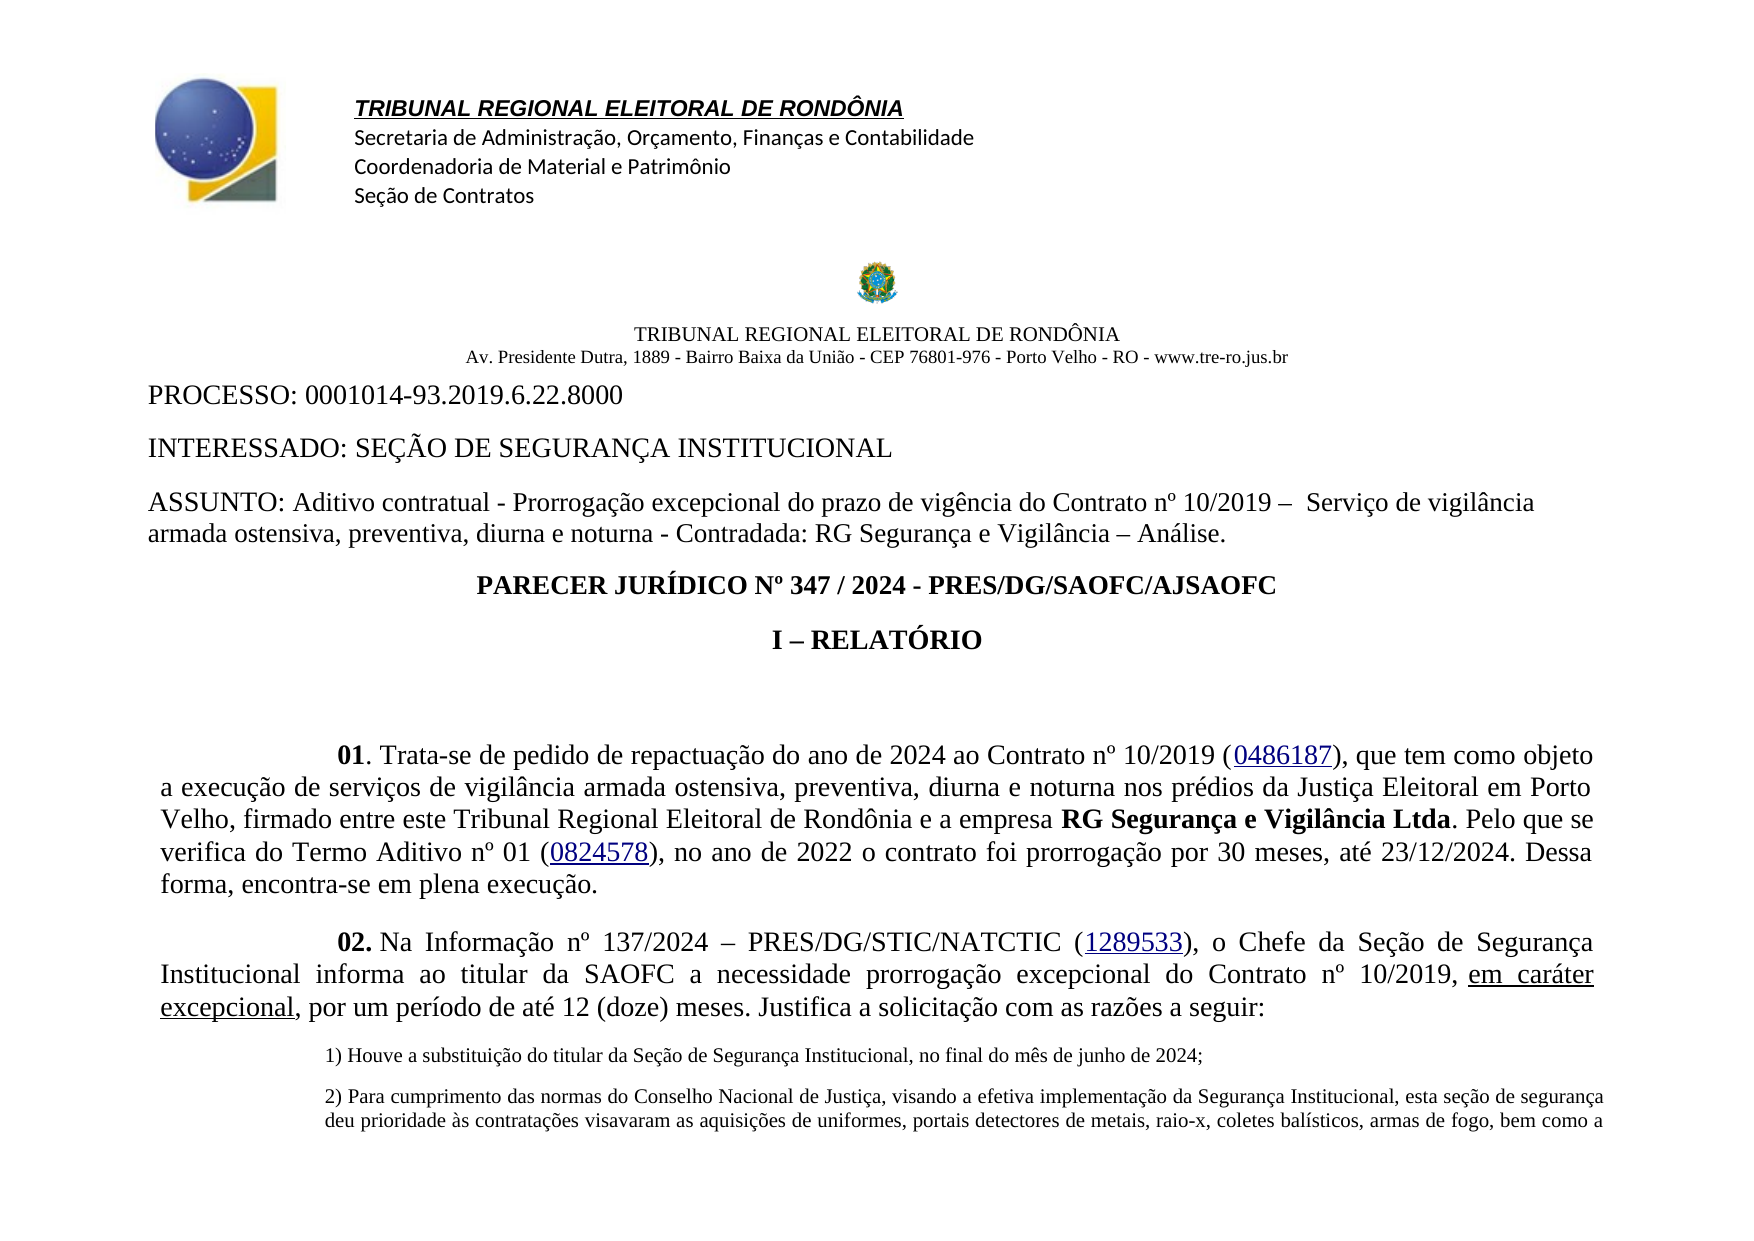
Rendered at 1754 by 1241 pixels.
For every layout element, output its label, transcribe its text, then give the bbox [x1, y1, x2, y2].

text ASSUNTO: Aditivo contratual - Prorrogação excepcional do prazo de vigência do Contrato nº 10/2019 – Serviço de vigilância armada ostensiva, preventiva, diurna e noturna - Contradada: RG Segurança e Vigilância – Análise. [148, 484, 1606, 548]
text Parecer Jurídico Nº 347 / 2024 - PRES/DG/SAOFC/AJSAOFC [148, 569, 1606, 600]
text 02. Na Informação nº 137/2024 – PRES/DG/STIC/NATCTIC (1289533), o Chefe da Seção de Segurança Institucional informa ao titular da SAOFC a necessidade prorrogação excepcional do Contrato nº 10/2019, em caráter excepcional, por um período de até 12 (doze) meses. Justifica a solicitação com as razões a seguir: [160, 925, 1594, 1022]
text 01. Trata-se de pedido de repactuação do ano de 2024 ao Contrato nº 10/2019 (0486187), que tem como objeto a execução de serviços de vigilância armada ostensiva, preventiva, diurna e noturna nos prédios da Justiça Eleitoral em Porto Velho, firmado entre este Tribunal Regional Eleitoral de Rondônia e a empresa RG Segurança e Vigilância Ltda. Pelo que se verifica do Termo Aditivo nº 01 (0824578), no ano de 2022 o contrato foi prorrogação por 30 meses, até 23/12/2024. Dessa forma, encontra-se em plena execução. [160, 738, 1594, 900]
text PROCESSO: 0001014-93.2019.6.22.8000 [148, 378, 1606, 411]
text 2) Para cumprimento das normas do Conselho Nacional de Justiça, visando a efetiva implementação da Segurança Institucional, esta seção de segurança deu prioridade às contratações visavaram as aquisições de uniformes, portais detectores de metais, raio-x, coletes balísticos, armas de fogo, bem como a [324, 1083, 1606, 1132]
text 1) Houve a substituição do titular da Seção de Segurança Institucional, no final do mês de junho de 2024; [324, 1043, 1606, 1067]
text I – RELA­TÓRIO [160, 623, 1594, 655]
text INTERESSADO: SEÇÃO DE SEGURANÇA INSTITUCIONAL [148, 431, 1606, 464]
text Av. Presidente Dutra, 1889 - Bairro Baixa da União - CEP 76801-976 - Porto Velho - RO - www.tre-ro.jus.br [148, 346, 1606, 368]
text TRIBUNAL REGIONAL ELEITORAL DE RONDÔNIA [148, 322, 1606, 346]
